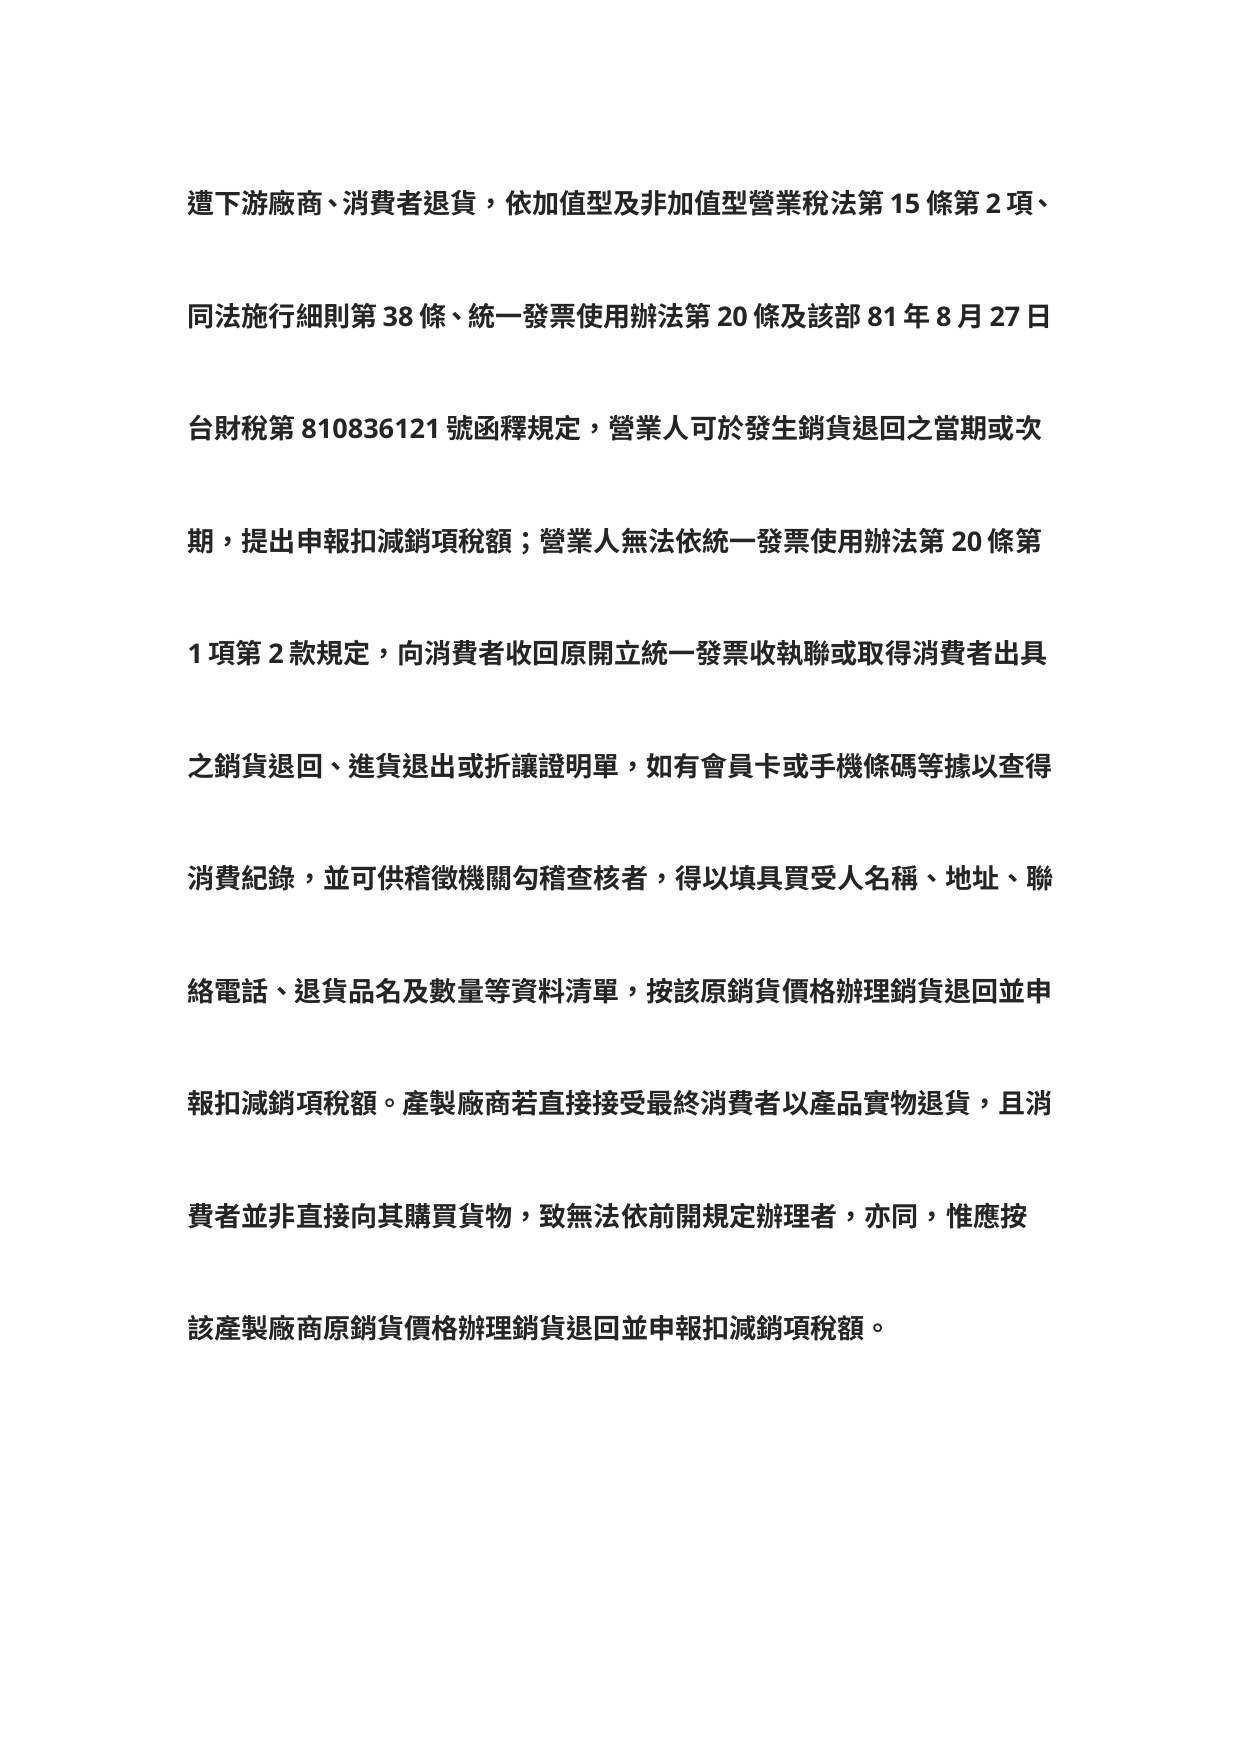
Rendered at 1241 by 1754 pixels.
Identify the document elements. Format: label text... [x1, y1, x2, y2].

text 邇來輿情報導本次劣質豬油事件，消費者因未保存當初購買食品的統一發票收執聯，無法證明交易品名、數量及金額等事實，迭與食品業者發生無法取回退貨款爭議，財政部提醒營業人及消費者多使用電子發票，即可避免類似情形之發生。 財政部說明，消費者購貨時若是利用自然人憑證條碼、手機條碼及其他經該部核准之載具索取無實體電子發票者，因所有的消費紀錄均已儲存在該部電子發票整合服務平台，可供稽徵機關勾稽查核，在發生退貨時，營業人即可填具經買受人簽名之名稱、地址、聯絡電話、退貨品名及數量等資料清單辦理申報扣減銷項稅額，不發生需要檢附統一發票收執聯等問題，對消費者權益多一層保障。 財政部表示，營業人銷售之產品，如受前揭劣質豬油事件波及，致遭下游廠商、消費者退貨，依加值型及非加值型營業稅法第15條第2項、同法施行細則第38條、統一發票使用辦法第20條及該部81年8月27日台財稅第810836121號函釋規定，營業人可於發生銷貨退回之當期或次期，提出申報扣減銷項稅額；營業人無法依統一發票使用辦法第20條第1項第2款規定，向消費者收回原開立統一發票收執聯或取得消費者出具之銷貨退回、進貨退出或折讓證明單，如有會員卡或手機條碼等據以查得消費紀錄，並可供稽徵機關勾稽查核者，得以填具買受人名稱、地址、聯絡電話、退貨品名及數量等資料清單，按該原銷貨價格辦理銷貨退回並申報扣減銷項稅額。產製廠商若直接接受最終消費者以產品實物退貨，且消費者並非直接向其購買貨物，致無法依前開規定辦理者，亦同，惟應按該產製廠商原銷貨價格辦理銷貨退回並申報扣減銷項稅額。 [187, 164, 1053, 1364]
